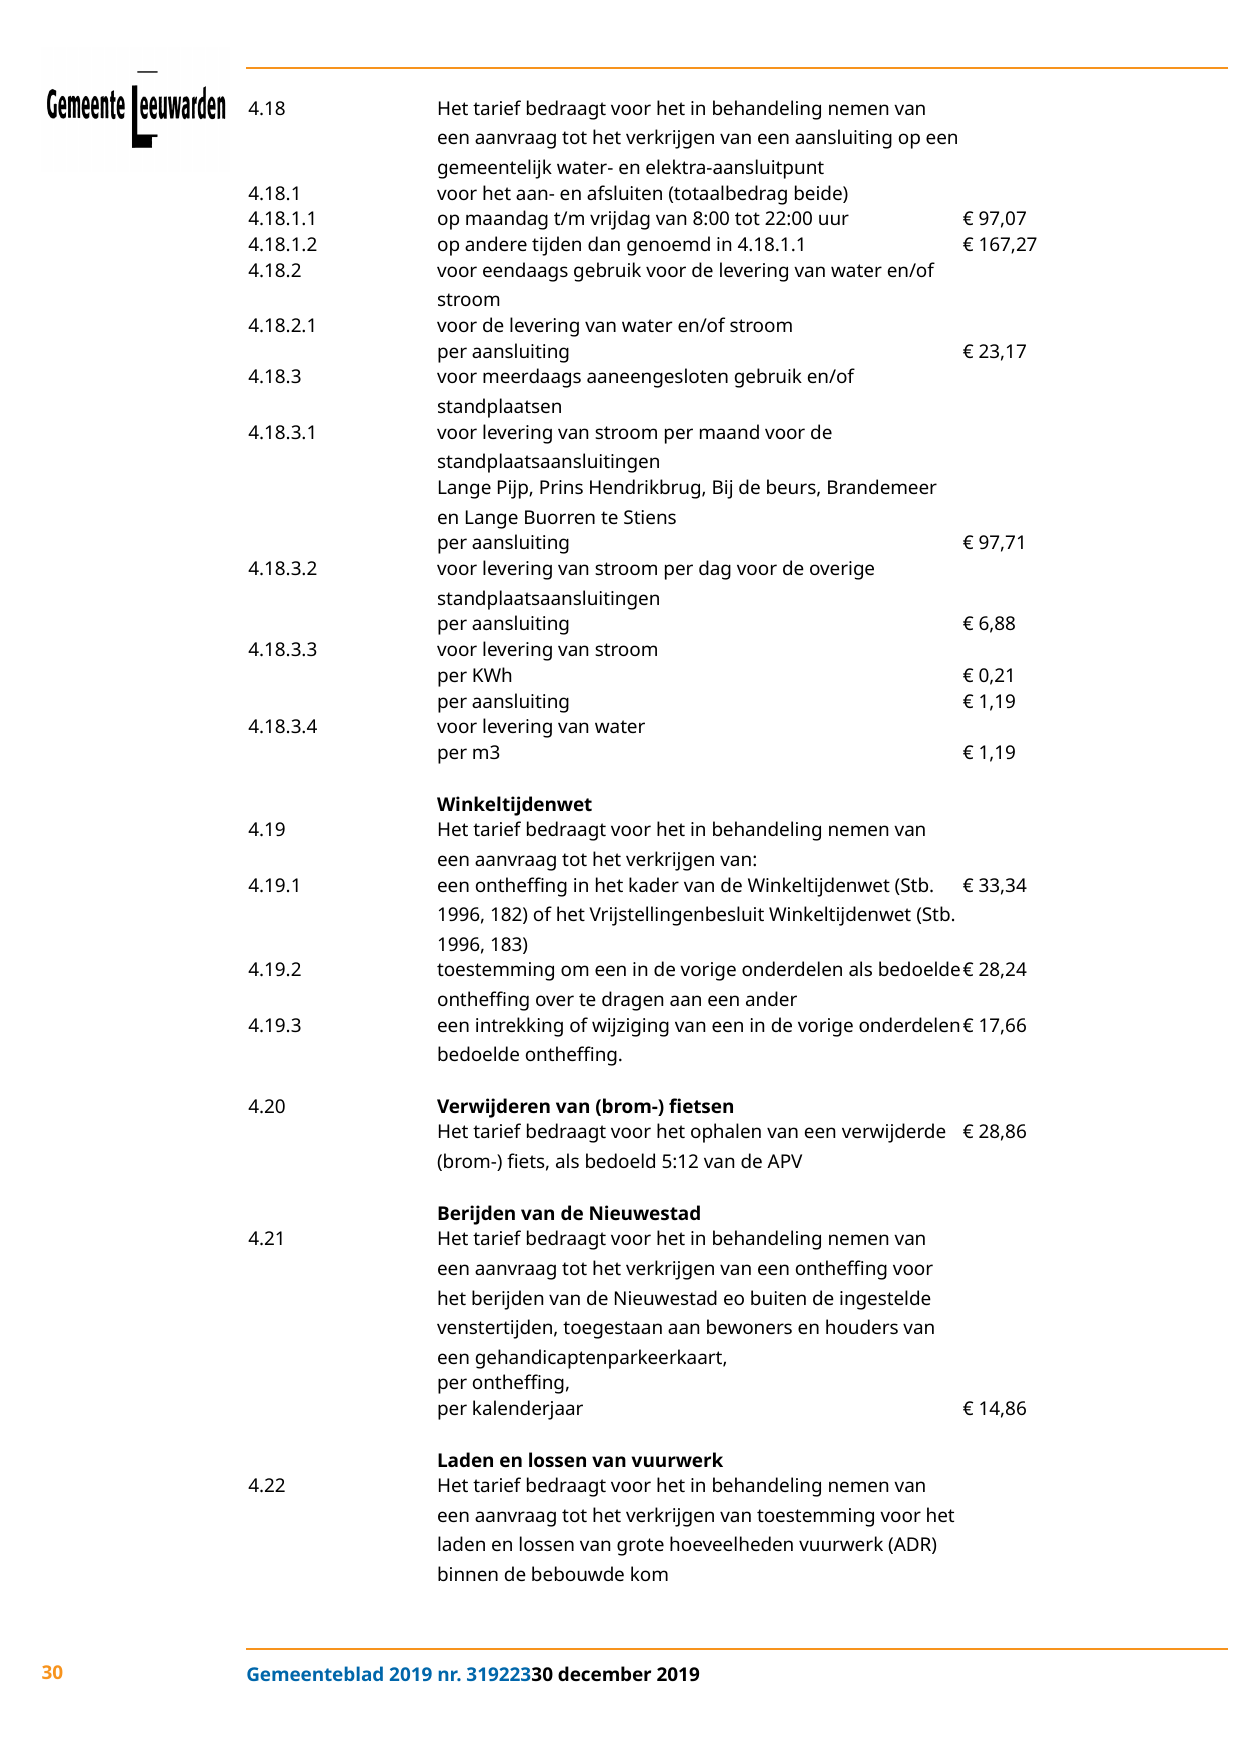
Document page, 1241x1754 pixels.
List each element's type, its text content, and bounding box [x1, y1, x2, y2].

table_cell [963, 1447, 1152, 1472]
table_cell [963, 1067, 1152, 1093]
table_cell [248, 474, 437, 529]
picture [41, 47, 231, 172]
table_cell € 23,17 [963, 338, 1152, 364]
table_cell [248, 1395, 437, 1421]
table_cell [437, 1067, 963, 1093]
table_cell 4.18.2.1 [248, 312, 437, 338]
table_cell [963, 714, 1152, 739]
table_cell voor eendaags gebruik voor de levering van water en/of stroom [437, 257, 963, 312]
table_cell een intrekking of wijziging van een in de vorige onderdelen bedoelde ontheffing. [437, 1012, 963, 1067]
table_cell [248, 1067, 437, 1093]
table_cell Winkeltijdenwet [437, 791, 963, 816]
table_cell [248, 611, 437, 636]
table_cell [963, 555, 1152, 611]
table_cell Berijden van de Nieuwestad [437, 1200, 963, 1226]
table_cell 4.18.3.4 [248, 714, 437, 739]
table_cell toestemming om een in de vorige onderdelen als bedoelde ontheffing over te dragen aan een ander [437, 957, 963, 1012]
table_cell op andere tijden dan genoemd in 4.18.1.1 [437, 231, 963, 257]
table_cell [963, 419, 1152, 474]
table_cell € 1,19 [963, 739, 1152, 765]
table_cell 4.18.3 [248, 364, 437, 419]
table_cell [963, 257, 1152, 312]
table_cell [248, 1174, 437, 1200]
table_cell 4.18.1.1 [248, 205, 437, 231]
table_cell 4.18 [248, 95, 437, 180]
table_cell [437, 1174, 963, 1200]
table_cell Het tarief bedraagt voor het in behandeling nemen van een aanvraag tot het verkrijgen van een aansluiting op een gemeentelijk water- en elektra-aansluitpunt [437, 95, 963, 180]
table_cell [437, 765, 963, 791]
table_cell op maandag t/m vrijdag van 8:00 tot 22:00 uur [437, 205, 963, 231]
table_cell [963, 1421, 1152, 1447]
table_cell [963, 95, 1152, 180]
table_cell € 167,27 [963, 231, 1152, 257]
table_cell 4.22 [248, 1473, 437, 1587]
table_cell per m3 [437, 739, 963, 765]
table_cell Het tarief bedraagt voor het in behandeling nemen van een aanvraag tot het verkrijgen van een ontheffing voor het berijden van de Nieuwestad eo buiten de ingestelde venstertijden, toegestaan aan bewoners en houders van een gehandicaptenparkeerkaart, [437, 1226, 963, 1369]
table_cell per aansluiting [437, 611, 963, 636]
table_cell 4.18.1 [248, 180, 437, 205]
table_cell € 14,86 [963, 1395, 1152, 1421]
table_cell [963, 1093, 1152, 1119]
table_cell [248, 1447, 437, 1472]
table_cell 4.19.1 [248, 872, 437, 957]
table_cell € 97,71 [963, 530, 1152, 555]
table_cell voor meerdaags aaneengesloten gebruik en/of standplaatsen [437, 364, 963, 419]
table_cell [963, 364, 1152, 419]
table_cell [248, 530, 437, 555]
table_cell per kalenderjaar [437, 1395, 963, 1421]
table_cell [248, 688, 437, 713]
table_cell € 28,24 [963, 957, 1152, 1012]
table_cell per aansluiting [437, 338, 963, 364]
table_cell 4.19.3 [248, 1012, 437, 1067]
table_cell [963, 1370, 1152, 1395]
table_cell per aansluiting [437, 688, 963, 713]
table_cell 4.21 [248, 1226, 437, 1369]
table_cell [963, 474, 1152, 529]
table_cell [963, 765, 1152, 791]
table_cell [963, 791, 1152, 816]
table_cell voor de levering van water en/of stroom [437, 312, 963, 338]
table_cell [248, 1370, 437, 1395]
table_cell per KWh [437, 662, 963, 688]
table_cell € 1,19 [963, 688, 1152, 713]
table_cell voor levering van stroom per dag voor de overige standplaatsaansluitingen [437, 555, 963, 611]
table_cell [963, 636, 1152, 662]
table_cell 4.18.2 [248, 257, 437, 312]
table_cell [963, 816, 1152, 872]
table_cell [248, 662, 437, 688]
table_cell 4.18.3.2 [248, 555, 437, 611]
table_cell Lange Pijp, Prins Hendrikbrug, Bij de beurs, Brandemeer en Lange Buorren te Stiens [437, 474, 963, 529]
table_cell [248, 1119, 437, 1174]
table_cell voor het aan- en afsluiten (totaalbedrag beide) [437, 180, 963, 205]
table_cell [963, 312, 1152, 338]
table_cell € 6,88 [963, 611, 1152, 636]
table_cell Het tarief bedraagt voor het in behandeling nemen van een aanvraag tot het verkrijgen van: [437, 816, 963, 872]
table_cell € 17,66 [963, 1012, 1152, 1067]
table_cell [248, 791, 437, 816]
table_cell 4.19 [248, 816, 437, 872]
table_cell 4.20 [248, 1093, 437, 1119]
table_cell een ontheffing in het kader van de Winkeltijdenwet (Stb. 1996, 182) of het Vrijstellingenbesluit Winkeltijdenwet (Stb. 1996, 183) [437, 872, 963, 957]
table_cell Verwijderen van (brom-) fietsen [437, 1093, 963, 1119]
table_cell voor levering van water [437, 714, 963, 739]
table_cell Het tarief bedraagt voor het in behandeling nemen van een aanvraag tot het verkrijgen van toestemming voor het laden en lossen van grote hoeveelheden vuurwerk (ADR) binnen de bebouwde kom [437, 1473, 963, 1587]
table_cell [963, 1473, 1152, 1587]
table_cell [437, 1421, 963, 1447]
table_cell Het tarief bedraagt voor het ophalen van een verwijderde (brom-) fiets, als bedoeld 5:12 van de APV [437, 1119, 963, 1174]
table_cell 4.18.3.1 [248, 419, 437, 474]
table_cell [963, 1226, 1152, 1369]
table_cell 4.18.3.3 [248, 636, 437, 662]
table_cell € 33,34 [963, 872, 1152, 957]
table_cell € 28,86 [963, 1119, 1152, 1174]
table_cell [248, 1200, 437, 1226]
table_cell [248, 765, 437, 791]
table_cell [248, 739, 437, 765]
table_cell [963, 180, 1152, 205]
table_cell per aansluiting [437, 530, 963, 555]
table_cell per ontheffing, [437, 1370, 963, 1395]
table_cell € 0,21 [963, 662, 1152, 688]
table_cell [248, 338, 437, 364]
table_cell [248, 1421, 437, 1447]
table_cell € 97,07 [963, 205, 1152, 231]
table_cell 4.18.1.2 [248, 231, 437, 257]
table_cell [963, 1200, 1152, 1226]
table_cell 4.19.2 [248, 957, 437, 1012]
table_cell [963, 1174, 1152, 1200]
table_cell Laden en lossen van vuurwerk [437, 1447, 963, 1472]
table_cell voor levering van stroom [437, 636, 963, 662]
table_cell voor levering van stroom per maand voor de standplaatsaansluitingen [437, 419, 963, 474]
